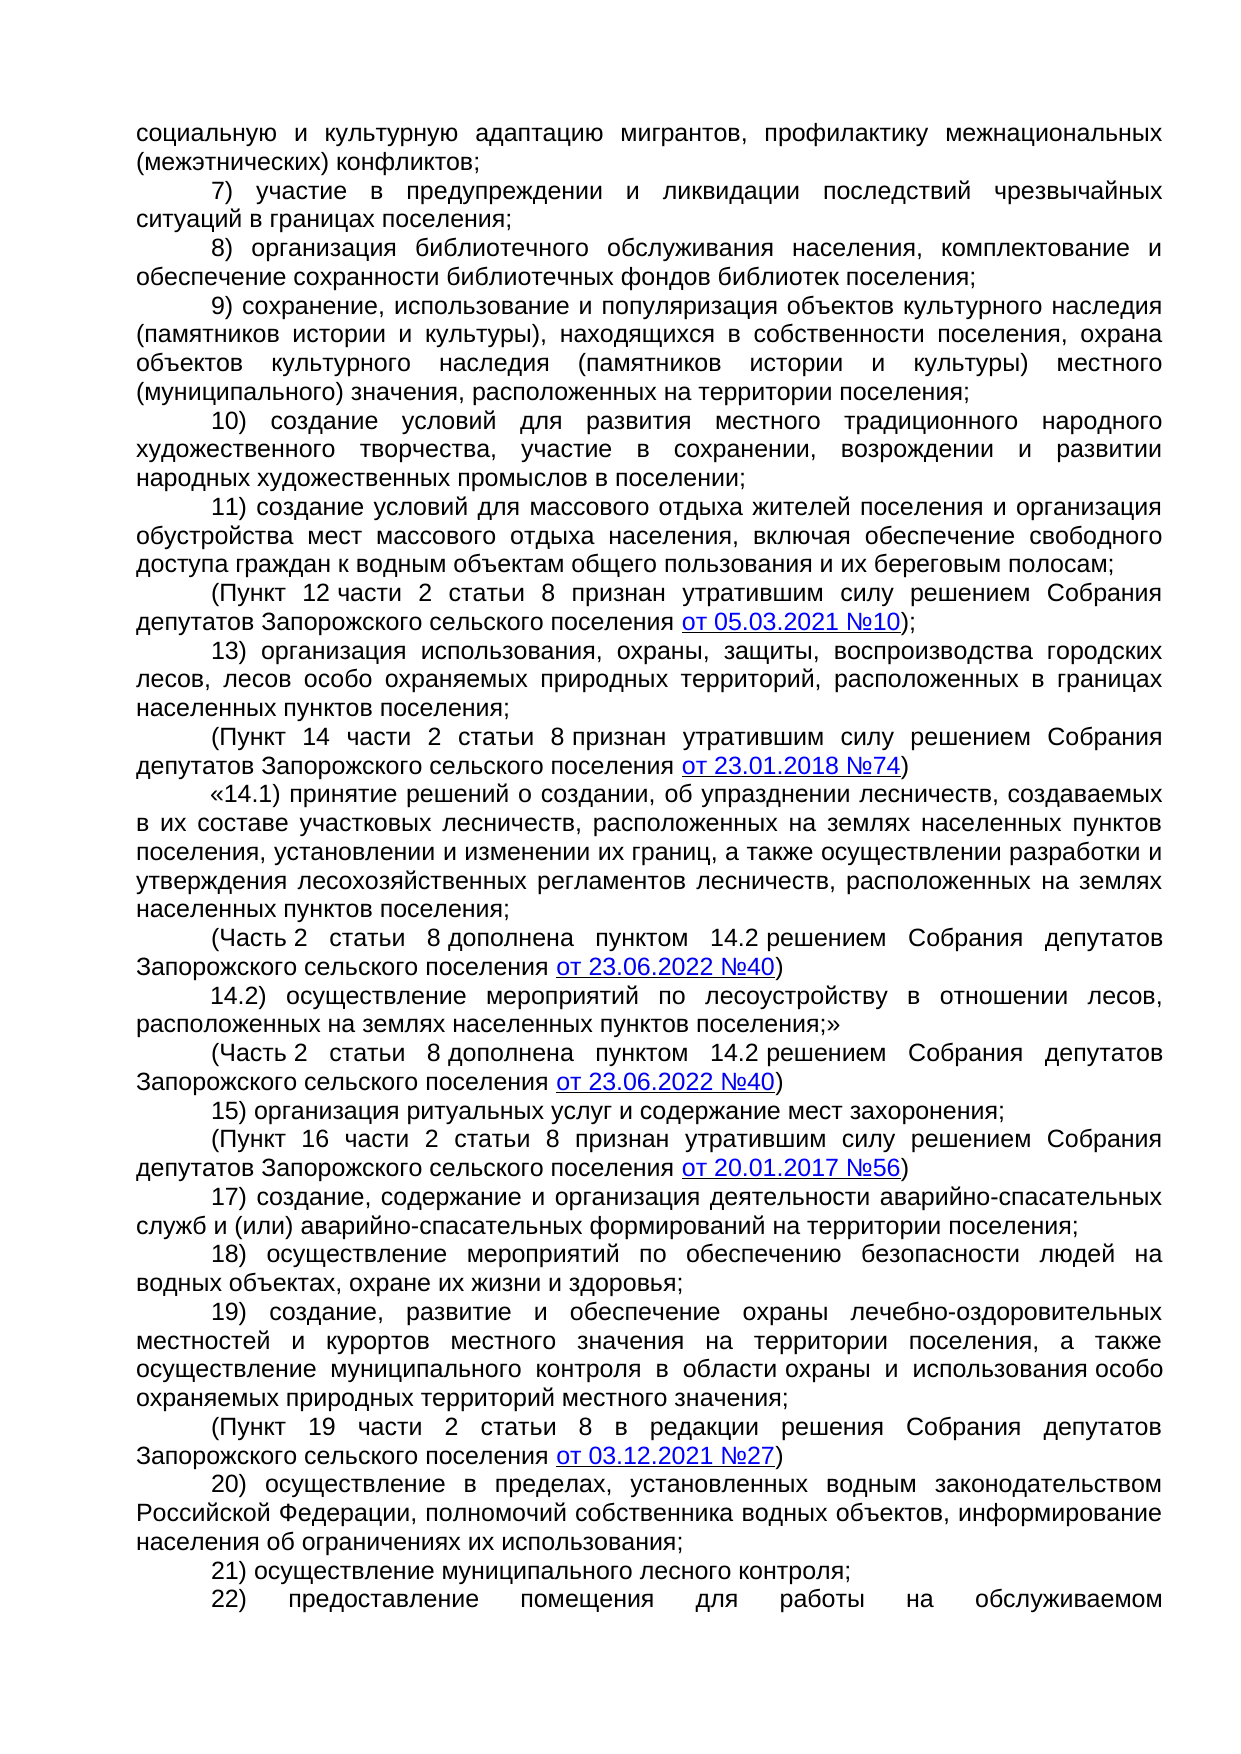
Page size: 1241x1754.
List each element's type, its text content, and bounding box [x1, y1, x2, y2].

text 14.2) осуществление мероприятий по лесоустройству в отношении лесов, расположенных на землях населенных пунктов поселения;» [136, 981, 1163, 1038]
text 11) создание условий для массового отдыха жителей поселения и организация обустройства мест массового отдыха населения, включая обеспечение свободного доступа граждан к водным объектам общего пользования и их береговым полосам; [136, 492, 1163, 578]
text 13) организация использования, охраны, защиты, воспроизводства городских лесов, лесов особо охраняемых природных территорий, расположенных в границах населенных пунктов поселения; [136, 636, 1163, 722]
text 15) организация ритуальных услуг и содержание мест захоронения; [136, 1096, 1163, 1124]
text (Пункт 12 части 2 статьи 8 признан утратившим силу решением Собрания депутатов Запорожского сельского поселения от 05.03.2021 №10); [136, 578, 1163, 636]
text 22) предоставление помещения для работы на обслуживаемом [136, 1584, 1163, 1613]
text (Пункт 19 части 2 статьи 8 в редакции решения Собрания депутатов Запорожского сельского поселения от 03.12.2021 №27) [136, 1412, 1163, 1469]
text (Часть 2 статьи 8 дополнена пунктом 14.2 решением Собрания депутатов Запорожского сельского поселения от 23.06.2022 №40) [136, 1038, 1163, 1096]
text 9) сохранение, использование и популяризация объектов культурного наследия (памятников истории и культуры), находящихся в собственности поселения, охрана объектов культурного наследия (памятников истории и культуры) местного (муниципального) значения, расположенных на территории поселения; [136, 291, 1163, 406]
text «14.1) принятие решений о создании, об упразднении лесничеств, создаваемых в их составе участковых лесничеств, расположенных на землях населенных пунктов поселения, установлении и изменении их границ, а также осуществлении разработки и утверждения лесохозяйственных регламентов лесничеств, расположенных на землях населенных пунктов поселения; [136, 779, 1163, 923]
text (Часть 2 статьи 8 дополнена пунктом 14.2 решением Собрания депутатов Запорожского сельского поселения от 23.06.2022 №40) [136, 923, 1163, 981]
text 10) создание условий для развития местного традиционного народного художественного творчества, участие в сохранении, возрождении и развитии народных художественных промыслов в поселении; [136, 406, 1163, 492]
text 19) создание, развитие и обеспечение охраны лечебно-оздоровительных местностей и курортов местного значения на территории поселения, а также осуществление муниципального контроля в области охраны и использования особо охраняемых природных территорий местного значения; [136, 1297, 1163, 1412]
text 7) участие в предупреждении и ликвидации последствий чрезвычайных ситуаций в границах поселения; [136, 176, 1163, 233]
text 18) осуществление мероприятий по обеспечению безопасности людей на водных объектах, охране их жизни и здоровья; [136, 1239, 1163, 1297]
text (Пункт 14 части 2 статьи 8 признан утратившим силу решением Собрания депутатов Запорожского сельского поселения от 23.01.2018 №74) [136, 722, 1163, 779]
text (Пункт 16 части 2 статьи 8 признан утратившим силу решением Собрания депутатов Запорожского сельского поселения от 20.01.2017 №56) [136, 1124, 1163, 1182]
text 21) осуществление муниципального лесного контроля; [136, 1556, 1163, 1584]
text 17) создание, содержание и организация деятельности аварийно-спасательных служб и (или) аварийно-спасательных формирований на территории поселения; [136, 1182, 1163, 1239]
text 20) осуществление в пределах, установленных водным законодательством Российской Федерации, полномочий собственника водных объектов, информирование населения об ограничениях их использования; [136, 1469, 1163, 1556]
text 8) организация библиотечного обслуживания населения, комплектование и обеспечение сохранности библиотечных фондов библиотек поселения; [136, 233, 1163, 291]
text социальную и культурную адаптацию мигрантов, профилактику межнациональных (межэтнических) конфликтов; [136, 118, 1163, 176]
